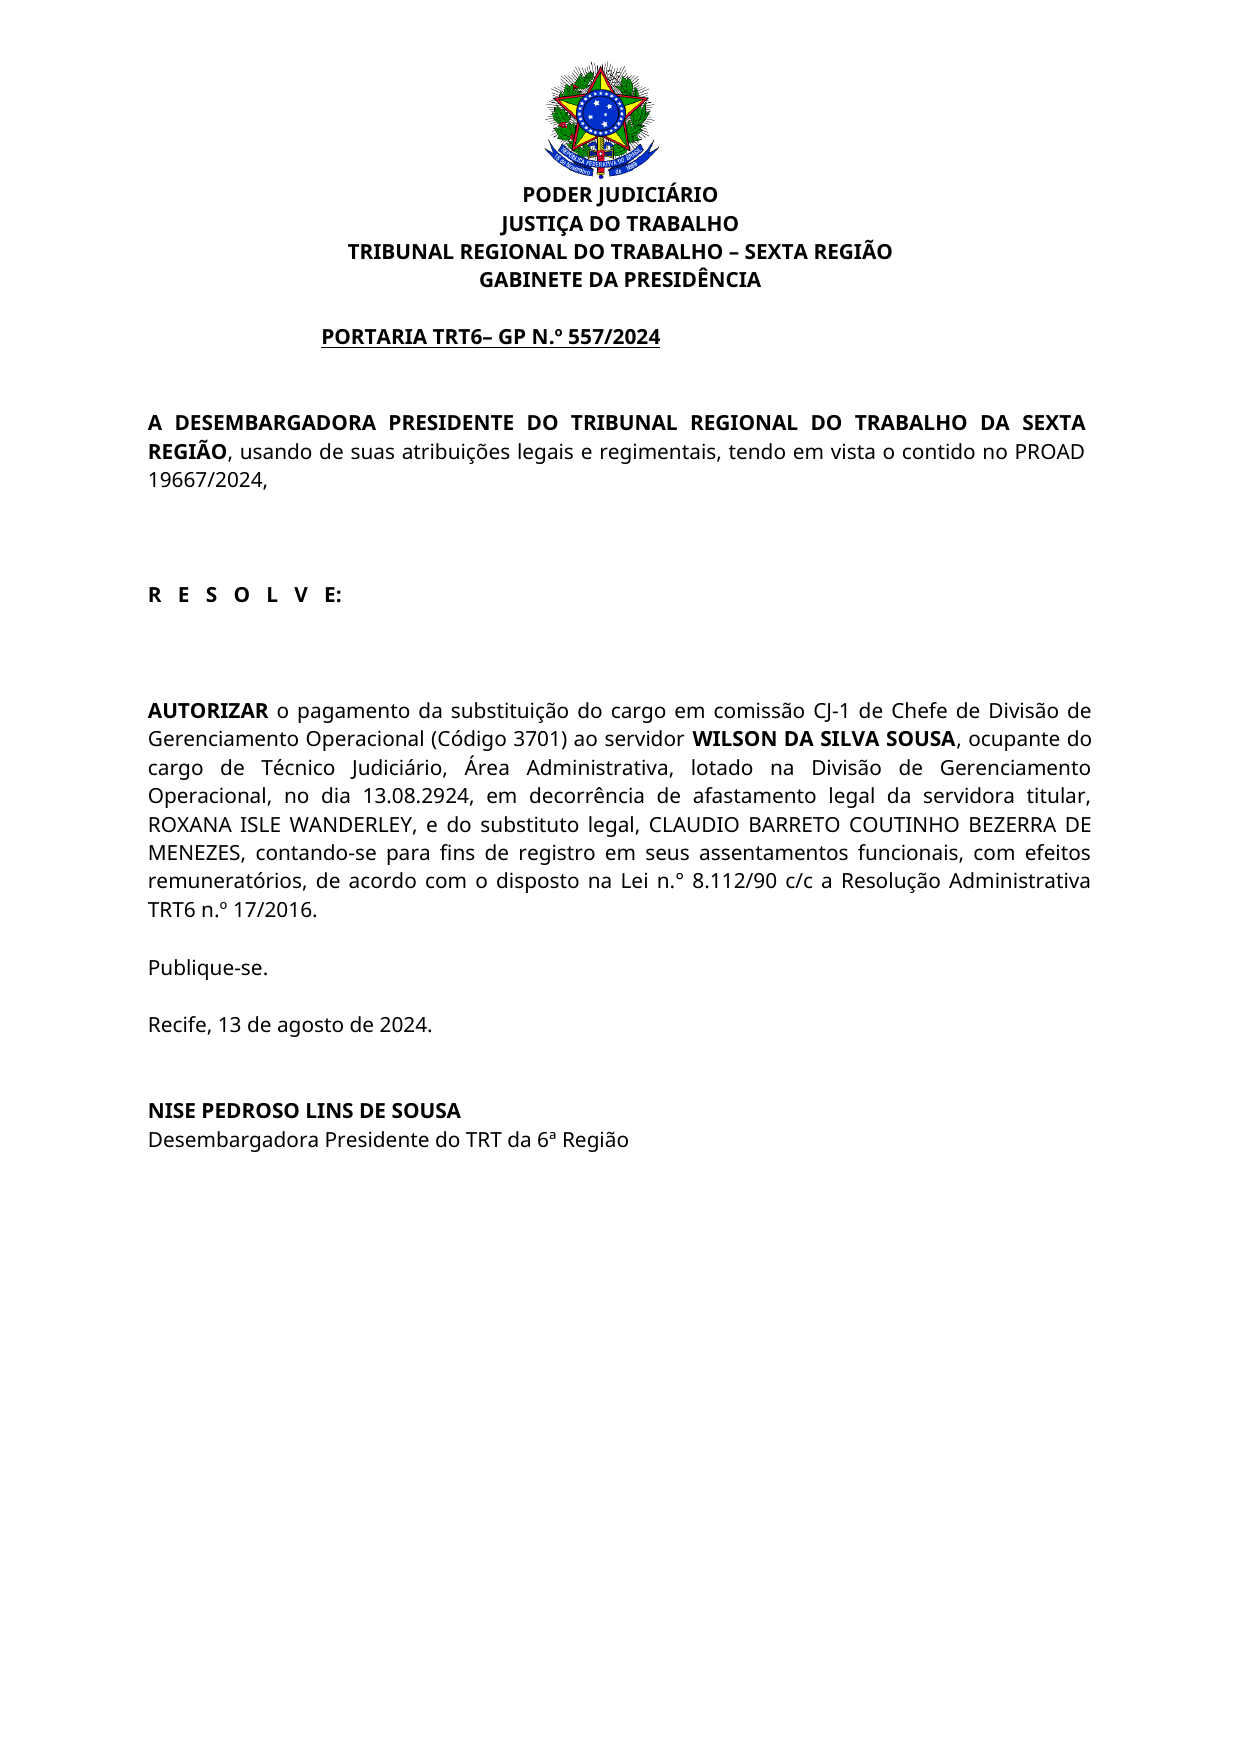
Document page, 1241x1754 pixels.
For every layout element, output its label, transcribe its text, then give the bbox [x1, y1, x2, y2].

subtitle TRIBUNAL REGIONAL DO TRABALHO – SEXTA REGIÃO [148, 237, 1092, 266]
subtitle Recife, 13 de agosto de 2024. [148, 1010, 1092, 1039]
subtitle NISE PEDROSO LINS DE SOUSA [148, 1096, 1101, 1125]
subtitle A DESEMBARGADORA PRESIDENTE DO TRIBUNAL REGIONAL DO TRABALHO DA SEXTA REGIÃO, usando de suas atribuições legais e regimentais, tendo em vista o contido no PROAD 19667/2024, [148, 408, 1086, 494]
picture [538, 59, 662, 181]
subtitle PORTARIA TRT6– GP N.º 557/2024 [148, 322, 1092, 351]
subtitle R E S O L V E: [148, 581, 1092, 609]
subtitle JUSTIÇA DO TRABALHO [148, 209, 1092, 237]
subtitle AUTORIZAR o pagamento da substituição do cargo em comissão CJ-1 de Chefe de Divisão de Gerenciamento Operacional (Código 3701) ao servidor WILSON DA SILVA SOUSA, ocupante do cargo de Técnico Judiciário, Área Administrativa, lotado na Divisão de Gerenciamento Operacional, no dia 13.08.2924, em decorrência de afastamento legal da servidora titular, ROXANA ISLE WANDERLEY, e do substituto legal, CLAUDIO BARRETO COUTINHO BEZERRA DE MENEZES, contando-se para fins de registro em seus assentamentos funcionais, com efeitos remuneratórios, de acordo com o disposto na Lei n.° 8.112/90 c/c a Resolução Administrativa TRT6 n.º 17/2016. [148, 696, 1092, 923]
subtitle GABINETE DA PRESIDÊNCIA [148, 266, 1092, 294]
subtitle PODER JUDICIÁRIO [148, 180, 1092, 209]
subtitle Desembargadora Presidente do TRT da 6ª Região [148, 1125, 1101, 1153]
subtitle Publique-se. [148, 953, 1092, 981]
